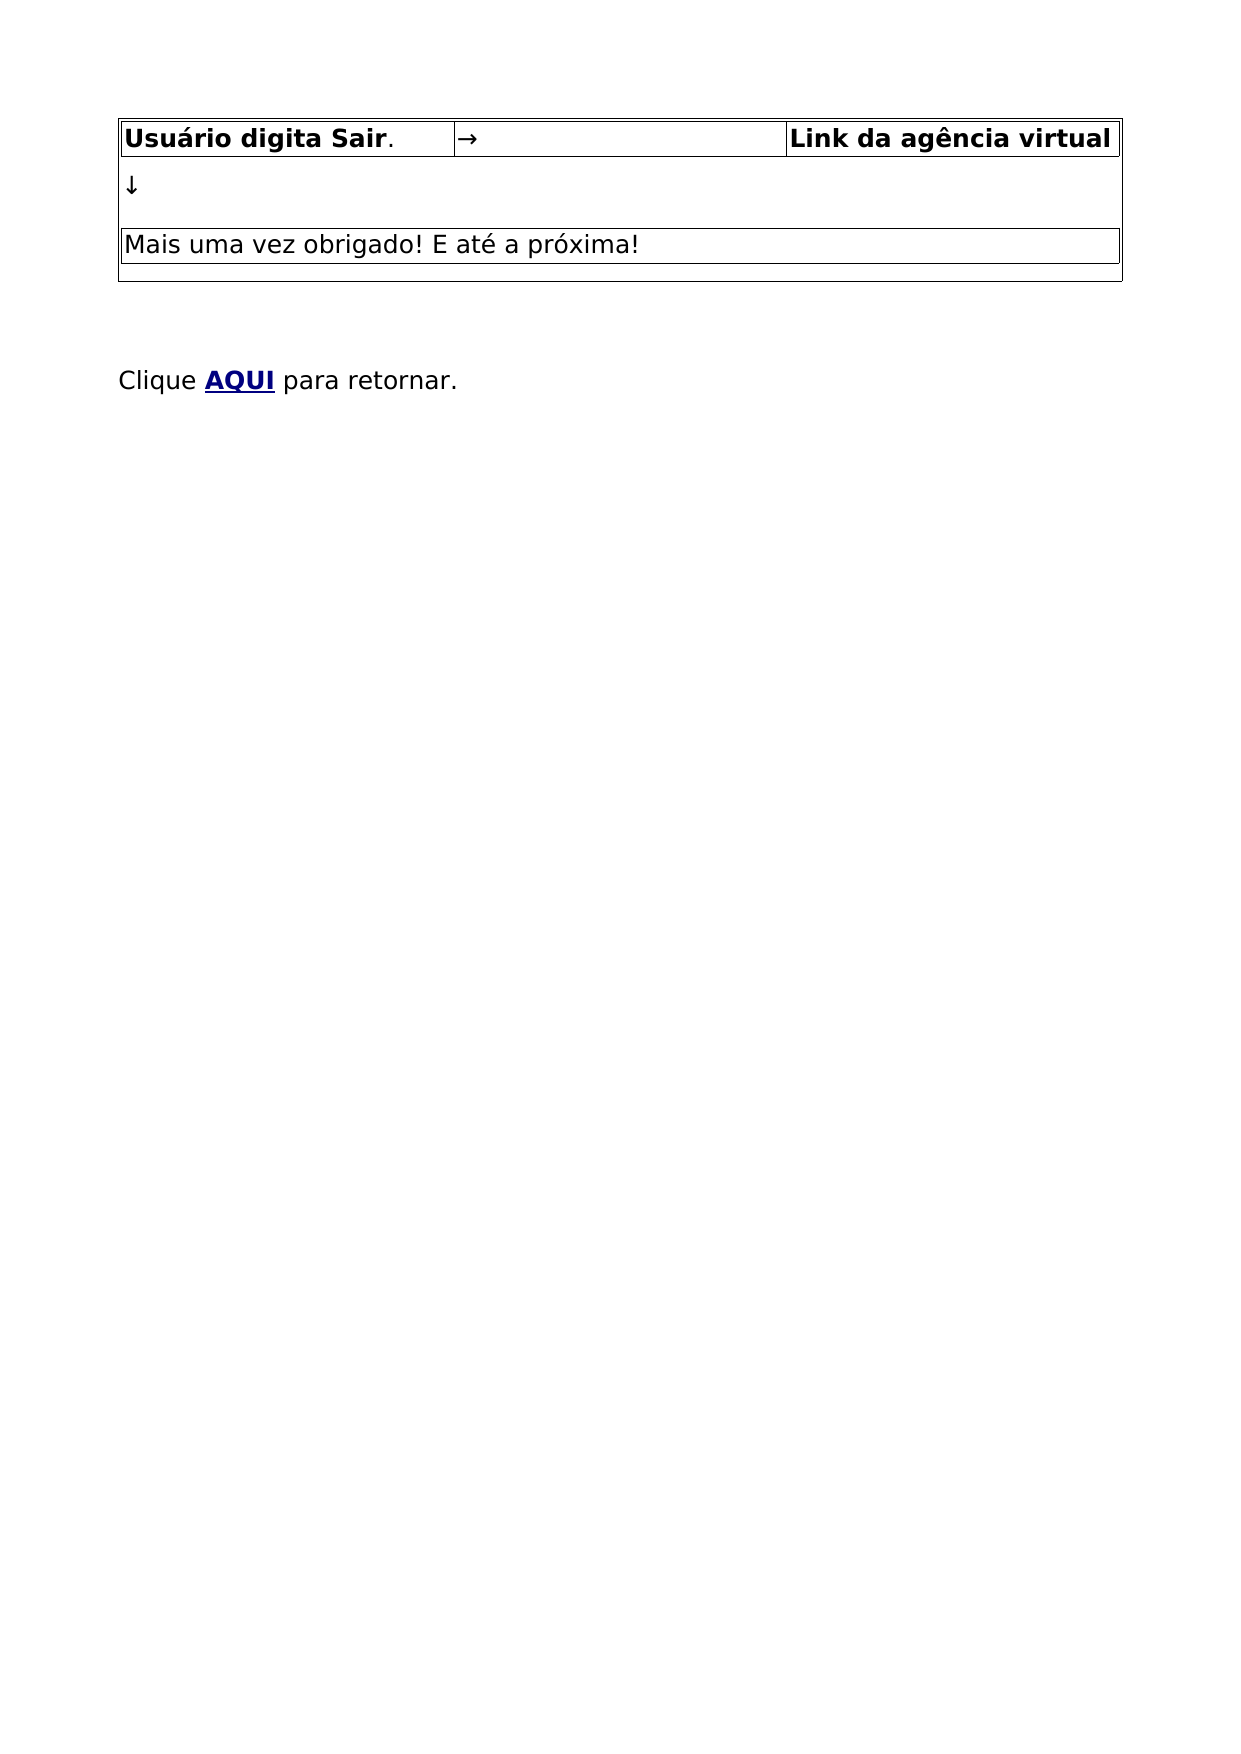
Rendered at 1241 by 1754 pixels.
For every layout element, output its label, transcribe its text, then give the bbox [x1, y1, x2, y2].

table_header Mais uma vez obrigado! E até a próxima! [122, 229, 1119, 263]
table_header ↓ [119, 119, 1122, 281]
table_header Link da agência virtual [787, 122, 1119, 156]
table_header Usuário digita Sair. [122, 122, 454, 156]
table_header → [455, 122, 786, 156]
text Clique AQUI para retornar. [118, 366, 1122, 395]
